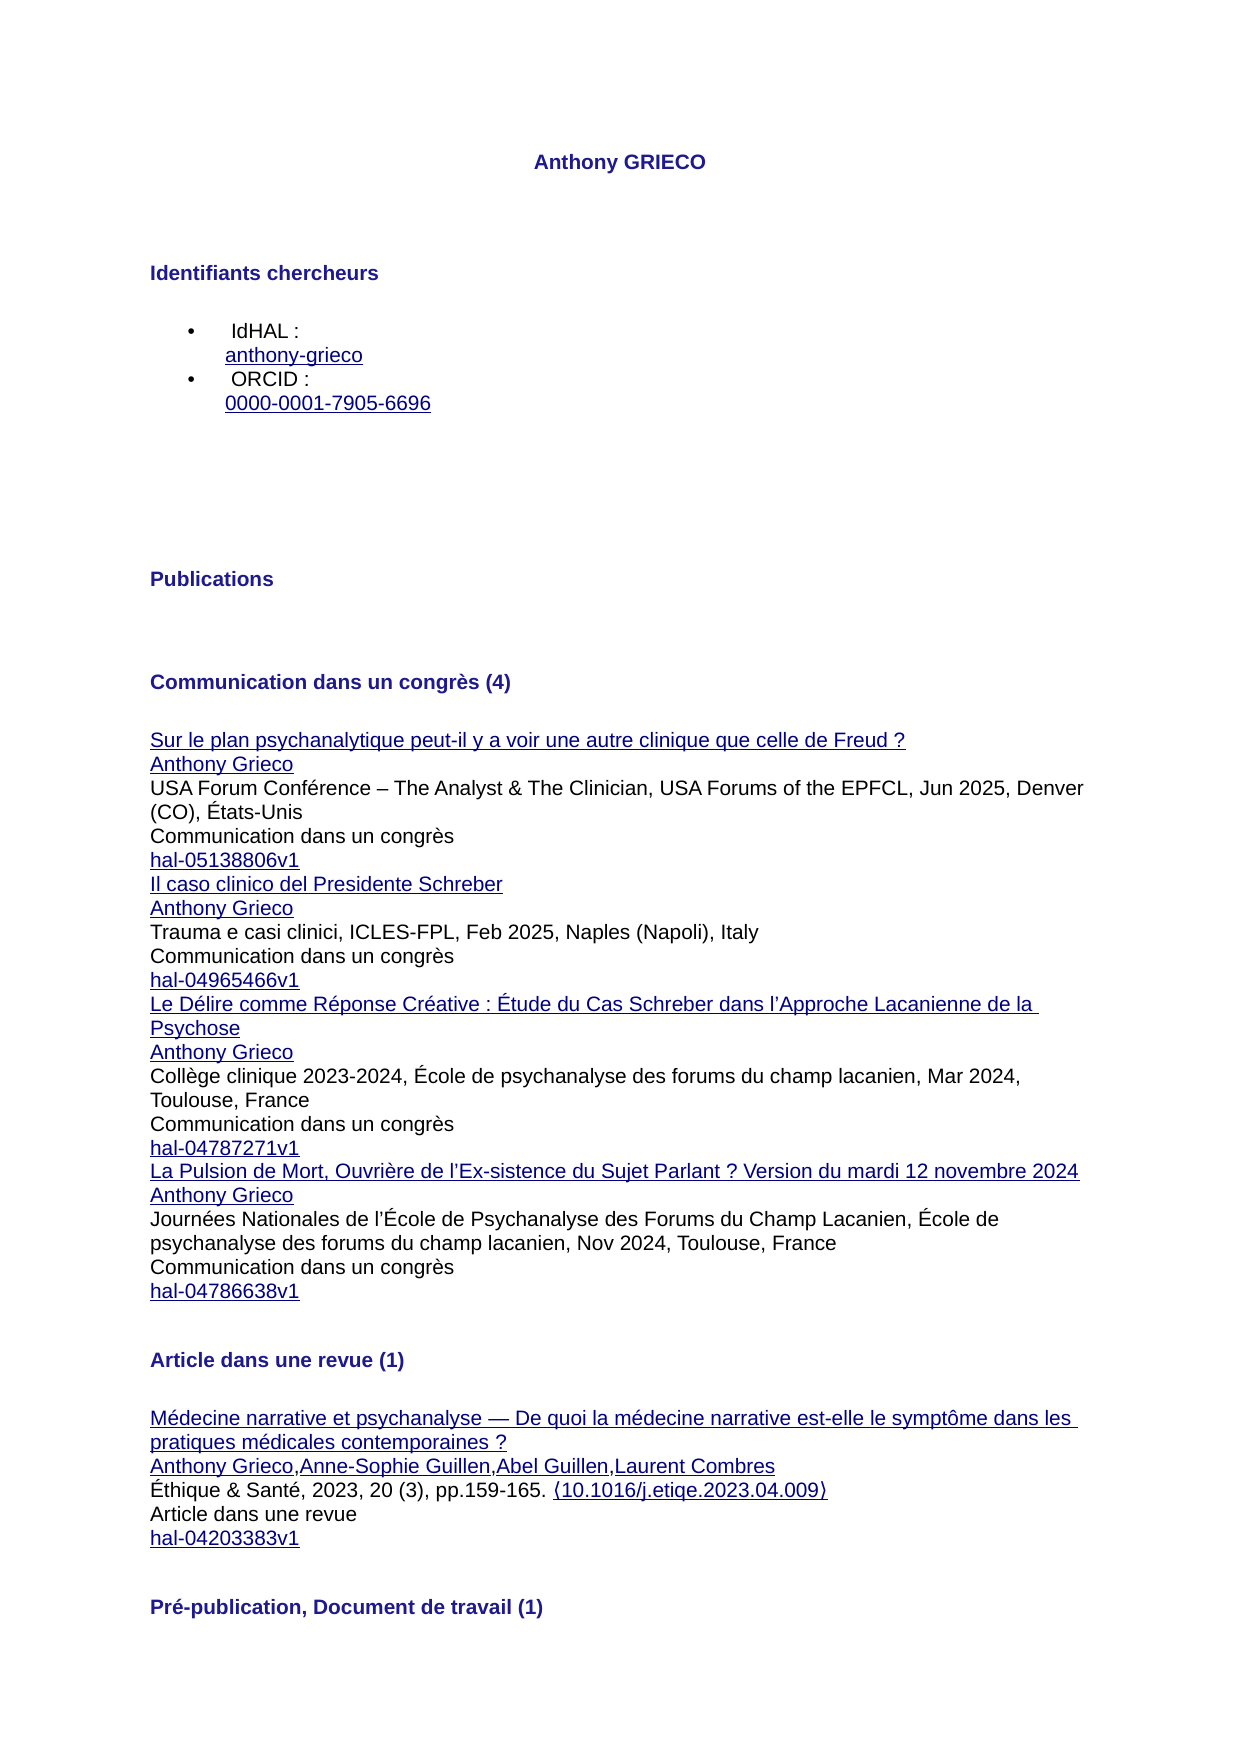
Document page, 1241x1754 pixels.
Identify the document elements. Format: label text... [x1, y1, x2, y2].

table_header Médecine narrative et psychanalyse — De quoi la médecine narrative est-elle le symptôme dans les pratiques médicales contemporaines ? Anthony Grieco,Anne-Sophie Guillen,Abel Guillen,Laurent Combres Éthique & Santé, 2023, 20 (3), pp.159-165. ⟨10.1016/j.etiqe.2023.04.009⟩ Article dans une revue hal-04203383v1 [150, 1406, 1090, 1550]
list 0000-0001-7905-6696 [187, 391, 1090, 414]
subtitle Identifiants chercheurs [150, 260, 1090, 284]
subtitle Pré-publication, Document de travail (1) [150, 1595, 1090, 1619]
table_cell Le Délire comme Réponse Créative : Étude du Cas Schreber dans l’Approche Lacanienne de la Psychose Anthony Grieco Collège clinique 2023-2024, École de psychanalyse des forums du champ lacanien, Mar 2024, Toulouse, France Communication dans un congrès hal-04787271v1 [150, 992, 1090, 1159]
subtitle Communication dans un congrès (4) [150, 670, 1090, 694]
table_cell La Pulsion de Mort, Ouvrière de l’Ex-sistence du Sujet Parlant ? Version du mardi 12 novembre 2024 Anthony Grieco Journées Nationales de l’École de Psychanalyse des Forums du Champ Lacanien, École de psychanalyse des forums du champ lacanien, Nov 2024, Toulouse, France Communication dans un congrès hal-04786638v1 [150, 1159, 1090, 1303]
table_header Sur le plan psychanalytique peut-il y a voir une autre clinique que celle de Freud ? Anthony Grieco USA Forum Conférence – The Analyst & The Clinician, USA Forums of the EPFCL, Jun 2025, Denver (CO), États-Unis Communication dans un congrès hal-05138806v1 [150, 728, 1090, 872]
list IdHAL : [187, 319, 1090, 343]
table_cell Il caso clinico del Presidente Schreber Anthony Grieco Trauma e casi clinici, ICLES-FPL, Feb 2025, Naples (Napoli), Italy Communication dans un congrès hal-04965466v1 [150, 872, 1090, 992]
subtitle Article dans une revue (1) [150, 1348, 1090, 1372]
list anthony-grieco [187, 343, 1090, 367]
list ORCID : [187, 367, 1090, 391]
subtitle Anthony GRIECO [150, 150, 1090, 174]
subtitle Publications [150, 567, 1090, 591]
